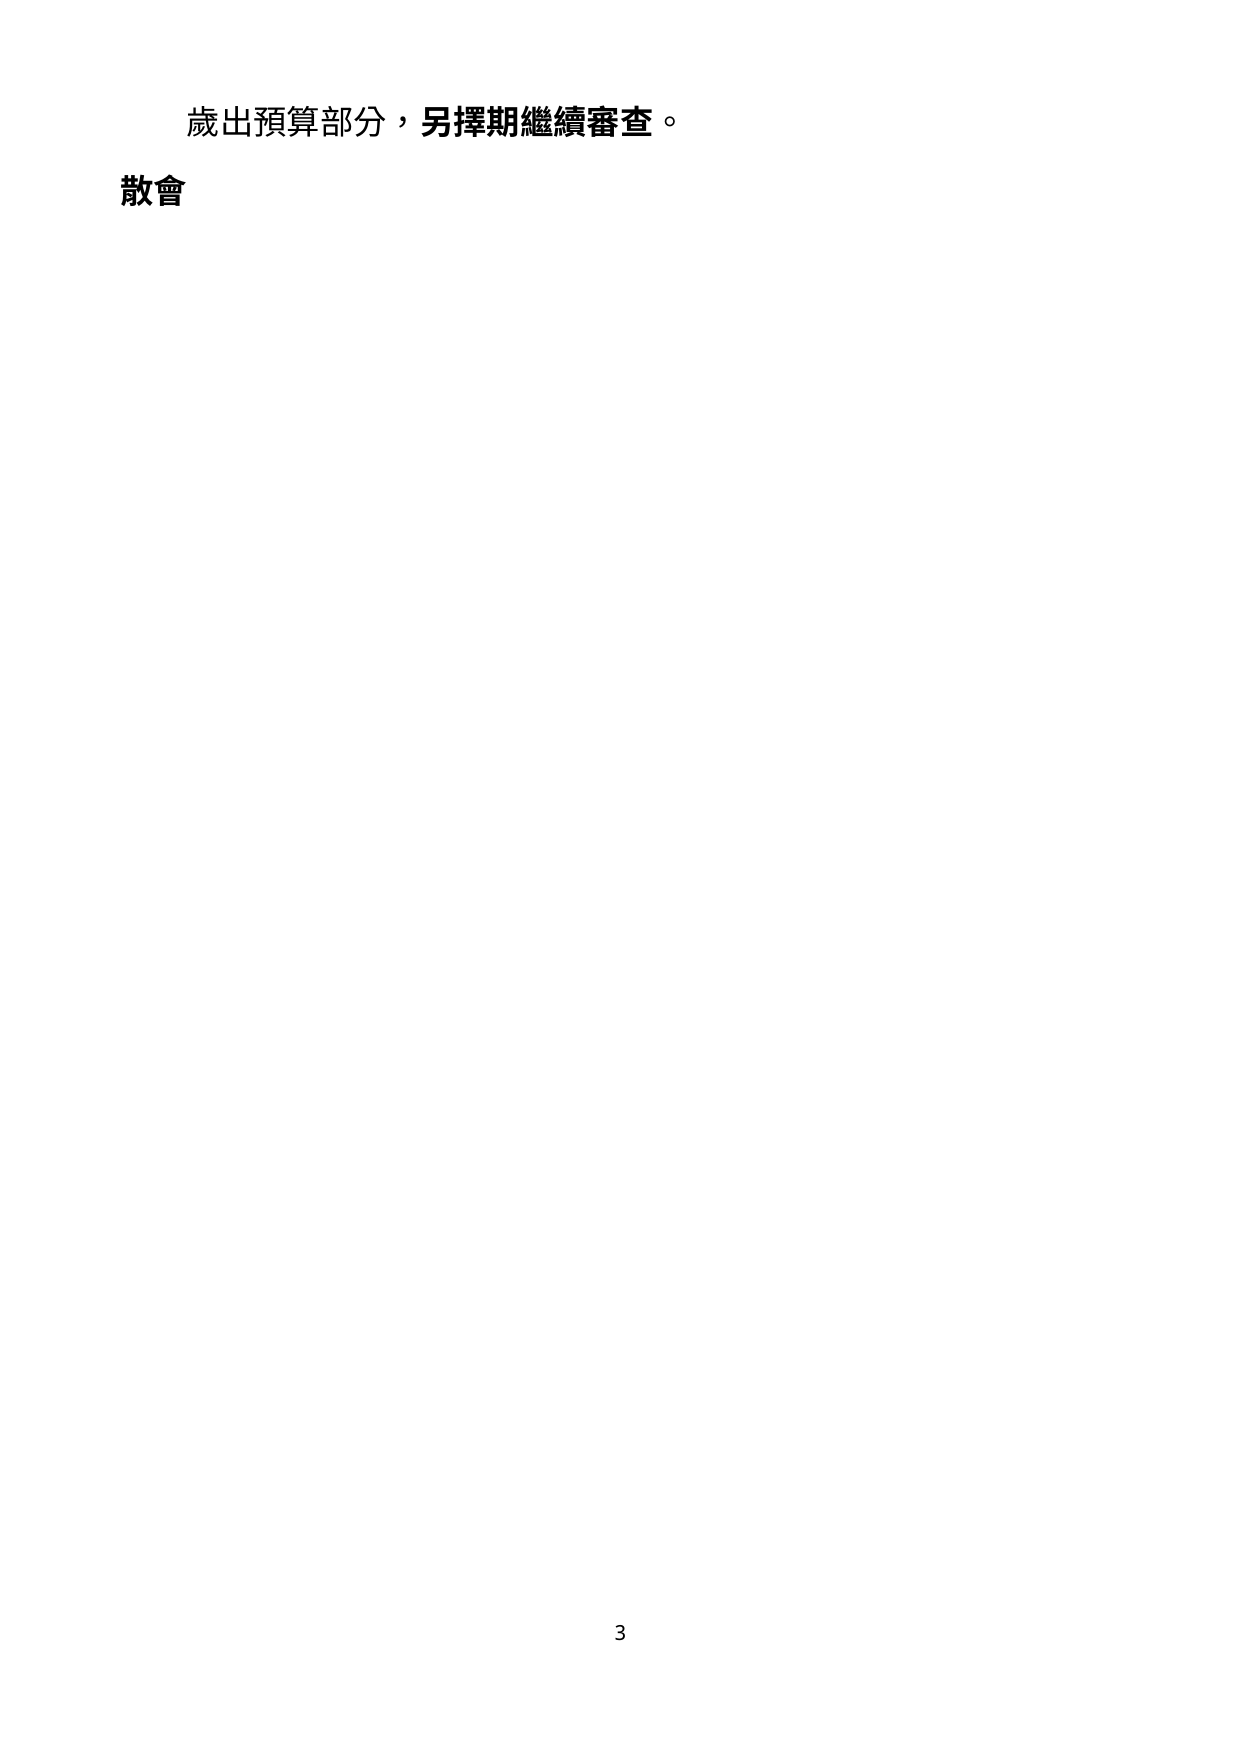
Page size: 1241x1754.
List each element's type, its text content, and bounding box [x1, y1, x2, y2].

text 散會 [120, 163, 1120, 213]
text 歲出預算部分，另擇期繼續審查。 [120, 94, 1120, 144]
